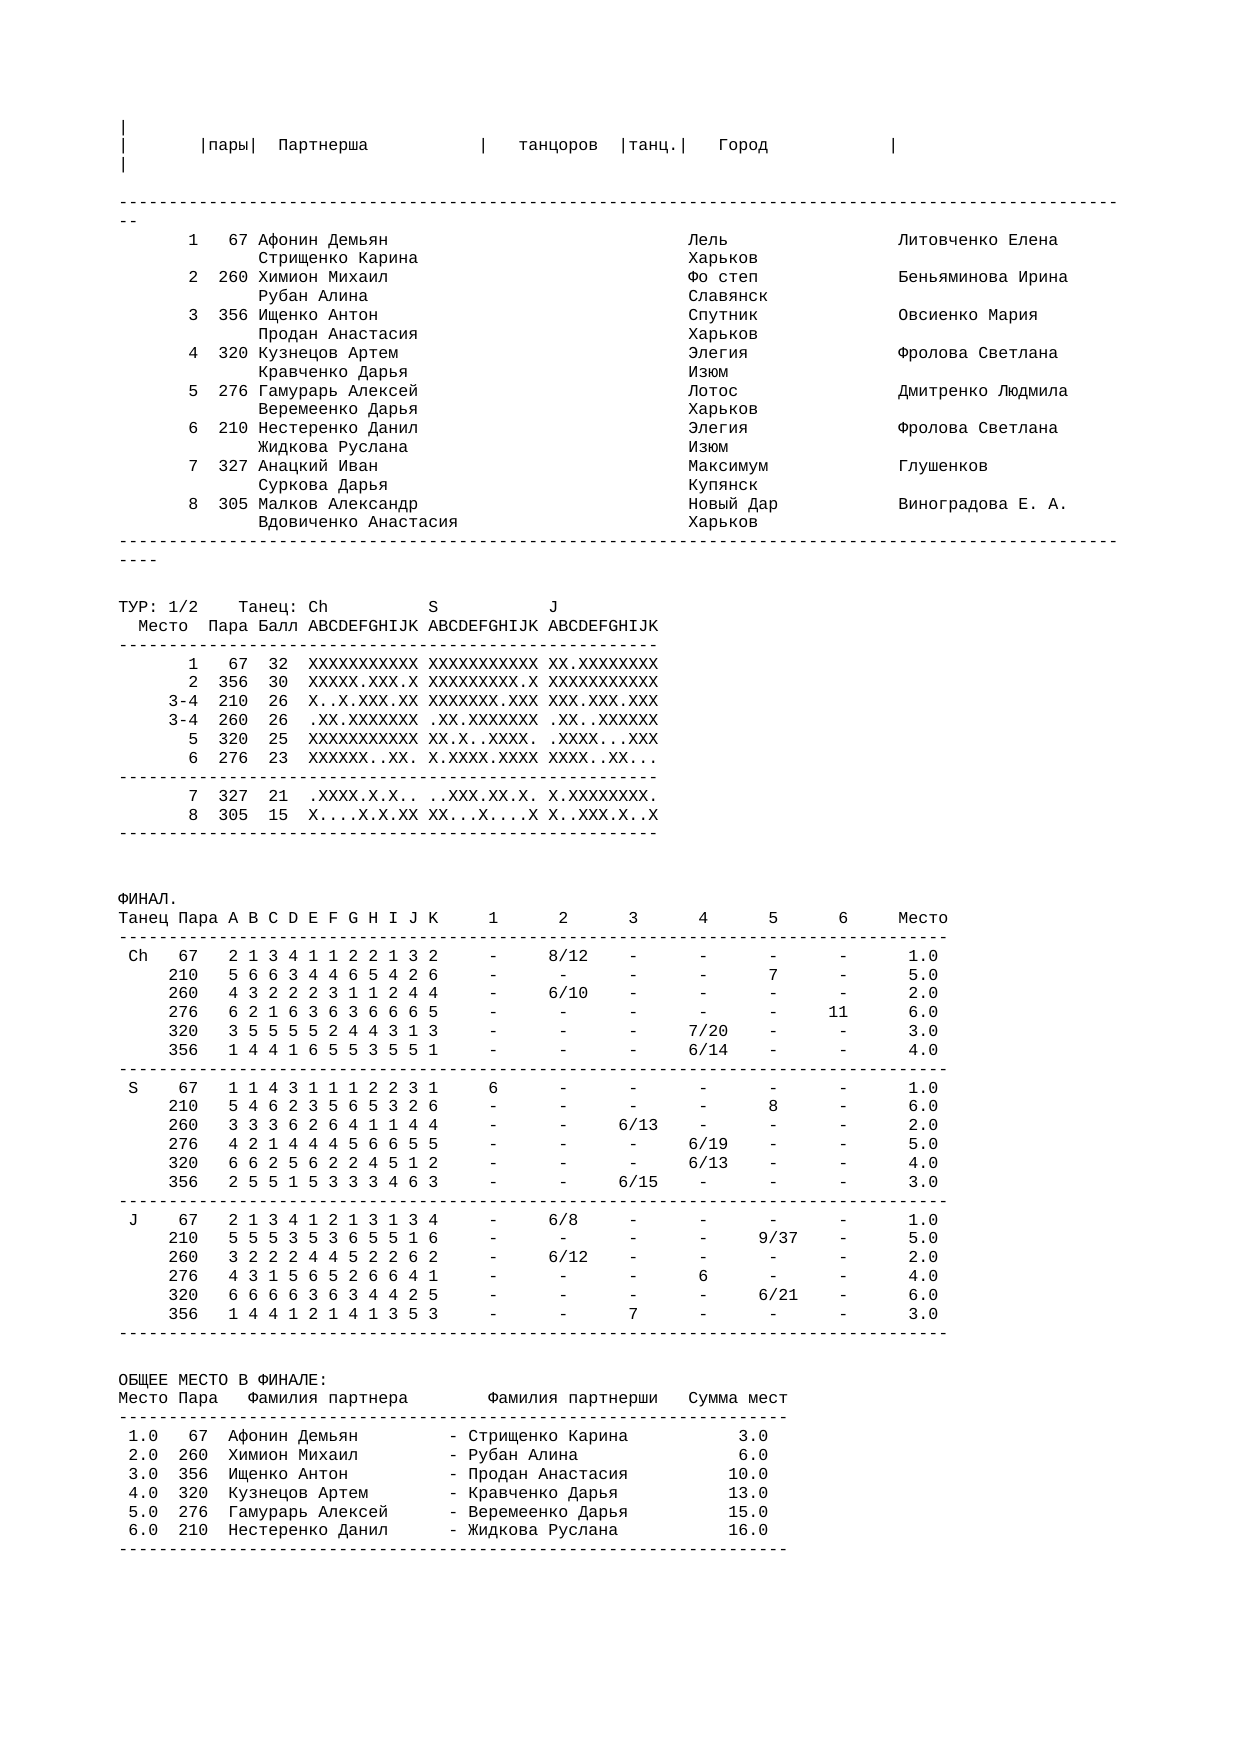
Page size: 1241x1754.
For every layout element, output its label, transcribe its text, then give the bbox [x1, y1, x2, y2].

text Танец Пара A B C D E F G H I J K 1 2 3 4 5 6 Место [118, 909, 1122, 928]
text 6 276 23 XXXXXX..XX. X.XXXX.XXXX XXXX..XX... [118, 749, 1122, 768]
text -------------------------------------------------------------------------------------------------------- [118, 533, 1122, 571]
text ------------------------------------------------------ [118, 636, 1122, 655]
text Место Пара Фамилия партнера Фамилия партнерши Сумма мест [118, 1390, 1122, 1409]
text 210 5 4 6 2 3 5 6 5 3 2 6 - - - - 8 - 6.0 [118, 1098, 1122, 1117]
text ----------------------------------------------------------------------------------- [118, 928, 1122, 947]
text 6 210 Нестеренко Данил Элегия Фролова Светлана [118, 420, 1122, 439]
text 210 5 5 5 3 5 3 6 5 5 1 6 - - - - 9/37 - 5.0 [118, 1230, 1122, 1249]
text 5.0 276 Гамурарь Алексей - Веремеенко Дарья 15.0 [118, 1503, 1122, 1522]
text 5 276 Гамурарь Алексей Лотос Дмитренко Людмила [118, 382, 1122, 401]
text ------------------------------------------------------ [118, 768, 1122, 787]
text 5 320 25 XXXXXXXXXXX XX.X..XXXX. .XXXX...XXX [118, 731, 1122, 749]
text 320 6 6 2 5 6 2 2 4 5 1 2 - - - 6/13 - - 4.0 [118, 1154, 1122, 1173]
text ----------------------------------------------------------------------------------- [118, 1192, 1122, 1211]
text 8 305 15 X....X.X.XX XX...X....X X..XXX.X..X [118, 806, 1122, 825]
text 2.0 260 Химион Михаил - Рубан Алина 6.0 [118, 1447, 1122, 1465]
text Вдовиченко Анастасия Харьков [118, 514, 1122, 533]
text 210 5 6 6 3 4 4 6 5 4 2 6 - - - - 7 - 5.0 [118, 966, 1122, 985]
text Рубан Алина Славянск [118, 288, 1122, 307]
text 260 4 3 2 2 2 3 1 1 2 4 4 - 6/10 - - - - 2.0 [118, 985, 1122, 1004]
text ФИНАЛ. [118, 891, 1122, 909]
text 276 4 3 1 5 6 5 2 6 6 4 1 - - - 6 - - 4.0 [118, 1268, 1122, 1287]
text Жидкова Руслана Изюм [118, 439, 1122, 457]
text ----------------------------------------------------------------------------------- [118, 1324, 1122, 1343]
text 320 3 5 5 5 5 2 4 4 3 1 3 - - - 7/20 - - 3.0 [118, 1023, 1122, 1041]
text 4 320 Кузнецов Артем Элегия Фролова Светлана [118, 344, 1122, 363]
text ТУР: 1/2 Танец: Ch S J [118, 599, 1122, 617]
text 356 2 5 5 1 5 3 3 3 4 6 3 - - 6/15 - - - 3.0 [118, 1173, 1122, 1192]
text 276 4 2 1 4 4 4 5 6 6 5 5 - - - 6/19 - - 5.0 [118, 1136, 1122, 1154]
text 2 260 Химион Михаил Фо степ Беньяминова Ирина [118, 269, 1122, 288]
text Кравченко Дарья Изюм [118, 363, 1122, 382]
text ----------------------------------------------------------------------------------- [118, 1060, 1122, 1079]
text ------------------------------------------------------ [118, 825, 1122, 844]
text 356 1 4 4 1 2 1 4 1 3 5 3 - - 7 - - - 3.0 [118, 1305, 1122, 1324]
text 276 6 2 1 6 3 6 3 6 6 6 5 - - - - - 11 6.0 [118, 1004, 1122, 1023]
text 1 67 Афонин Демьян Лель Литовченко Елена [118, 231, 1122, 250]
text Суркова Дарья Купянск [118, 476, 1122, 495]
text 1.0 67 Афонин Демьян - Стрищенко Карина 3.0 [118, 1428, 1122, 1447]
text | |пары| Партнерша | танцоров |танц.| Город | | [118, 137, 1122, 175]
text 3 356 Ищенко Антон Спутник Овсиенко Мария [118, 307, 1122, 326]
text | [118, 118, 1122, 137]
text 7 327 21 .XXXX.X.X.. ..XXX.XX.X. X.XXXXXXXX. [118, 787, 1122, 806]
text 3.0 356 Ищенко Антон - Продан Анастасия 10.0 [118, 1465, 1122, 1484]
text 2 356 30 XXXXX.XXX.X XXXXXXXXX.X XXXXXXXXXXX [118, 674, 1122, 693]
text ОБЩЕЕ МЕСТО В ФИНАЛЕ: [118, 1371, 1122, 1390]
text 260 3 2 2 2 4 4 5 2 2 6 2 - 6/12 - - - - 2.0 [118, 1249, 1122, 1268]
text Место Пара Балл ABCDEFGHIJK ABCDEFGHIJK ABCDEFGHIJK [118, 617, 1122, 636]
text J 67 2 1 3 4 1 2 1 3 1 3 4 - 6/8 - - - - 1.0 [118, 1211, 1122, 1230]
text 8 305 Малков Александр Новый Дар Виноградова Е. А. [118, 495, 1122, 514]
text 6.0 210 Нестеренко Данил - Жидкова Руслана 16.0 [118, 1522, 1122, 1541]
text ------------------------------------------------------------------------------------------------------ [118, 175, 1122, 231]
text Веремеенко Дарья Харьков [118, 401, 1122, 420]
text 4.0 320 Кузнецов Артем - Кравченко Дарья 13.0 [118, 1484, 1122, 1503]
text ------------------------------------------------------------------- [118, 1409, 1122, 1428]
text ------------------------------------------------------------------- [118, 1541, 1122, 1560]
text Ch 67 2 1 3 4 1 1 2 2 1 3 2 - 8/12 - - - - 1.0 [118, 947, 1122, 966]
text 320 6 6 6 6 3 6 3 4 4 2 5 - - - - 6/21 - 6.0 [118, 1287, 1122, 1305]
text 3-4 210 26 X..X.XXX.XX XXXXXXX.XXX XXX.XXX.XXX [118, 693, 1122, 712]
text Стрищенко Карина Харьков [118, 250, 1122, 269]
text 260 3 3 3 6 2 6 4 1 1 4 4 - - 6/13 - - - 2.0 [118, 1117, 1122, 1136]
text 356 1 4 4 1 6 5 5 3 5 5 1 - - - 6/14 - - 4.0 [118, 1041, 1122, 1060]
text 1 67 32 XXXXXXXXXXX XXXXXXXXXXX XX.XXXXXXXX [118, 655, 1122, 674]
text 3-4 260 26 .XX.XXXXXXX .XX.XXXXXXX .XX..XXXXXX [118, 712, 1122, 731]
text S 67 1 1 4 3 1 1 1 2 2 3 1 6 - - - - - 1.0 [118, 1079, 1122, 1098]
text Продан Анастасия Харьков [118, 326, 1122, 344]
text 7 327 Анацкий Иван Максимум Глушенков [118, 457, 1122, 476]
